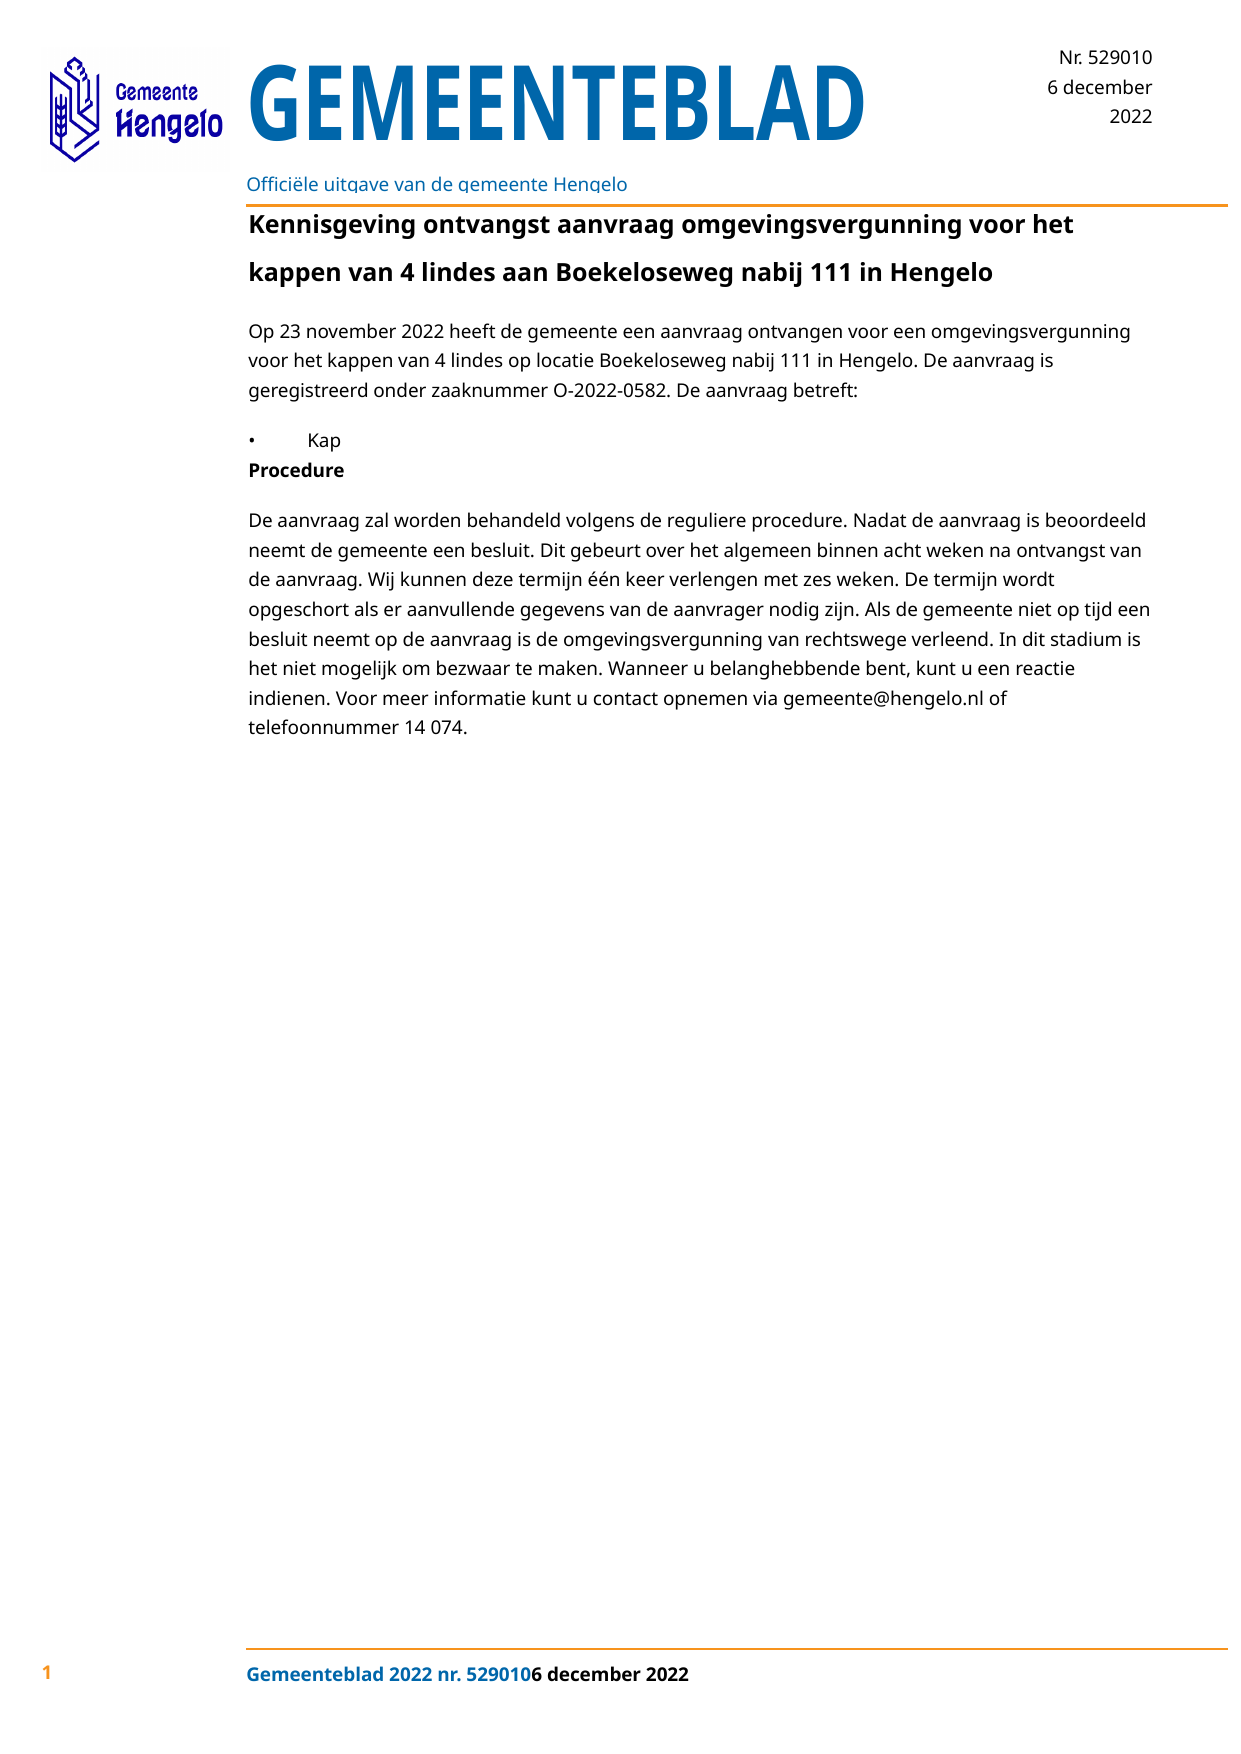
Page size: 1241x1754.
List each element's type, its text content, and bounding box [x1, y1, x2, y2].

list Kap [248, 427, 1152, 453]
text Op 23 november 2022 heeft de gemeente een aanvraag ontvangen voor een omgevingsvergunning voor het kappen van 4 lindes op locatie Boekeloseweg nabij 111 in Hengelo. De aanvraag is geregistreerd onder zaaknummer O-2022-0582. De aanvraag betreft: [248, 318, 1152, 403]
text Procedure [248, 457, 1152, 483]
text De aanvraag zal worden behandeld volgens de reguliere procedure. Nadat de aanvraag is beoordeeld neemt de gemeente een besluit. Dit gebeurt over het algemeen binnen acht weken na ontvangst van de aanvraag. Wij kunnen deze termijn één keer verlengen met zes weken. De termijn wordt opgeschort als er aanvullende gegevens van de aanvrager nodig zijn. Als de gemeente niet op tijd een besluit neemt op de aanvraag is de omgevingsvergunning van rechtswege verleend. In dit stadium is het niet mogelijk om bezwaar te maken. Wanneer u belanghebbende bent, kunt u een reactie indienen. Voor meer informatie kunt u contact opnemen via gemeente@hengelo.nl of telefoonnummer 14 074. [248, 507, 1152, 740]
text Kennisgeving ontvangst aanvraag omgevingsvergunning voor het kappen van 4 lindes aan Boekeloseweg nabij 111 in Hengelo [248, 207, 1152, 288]
picture [41, 47, 231, 172]
